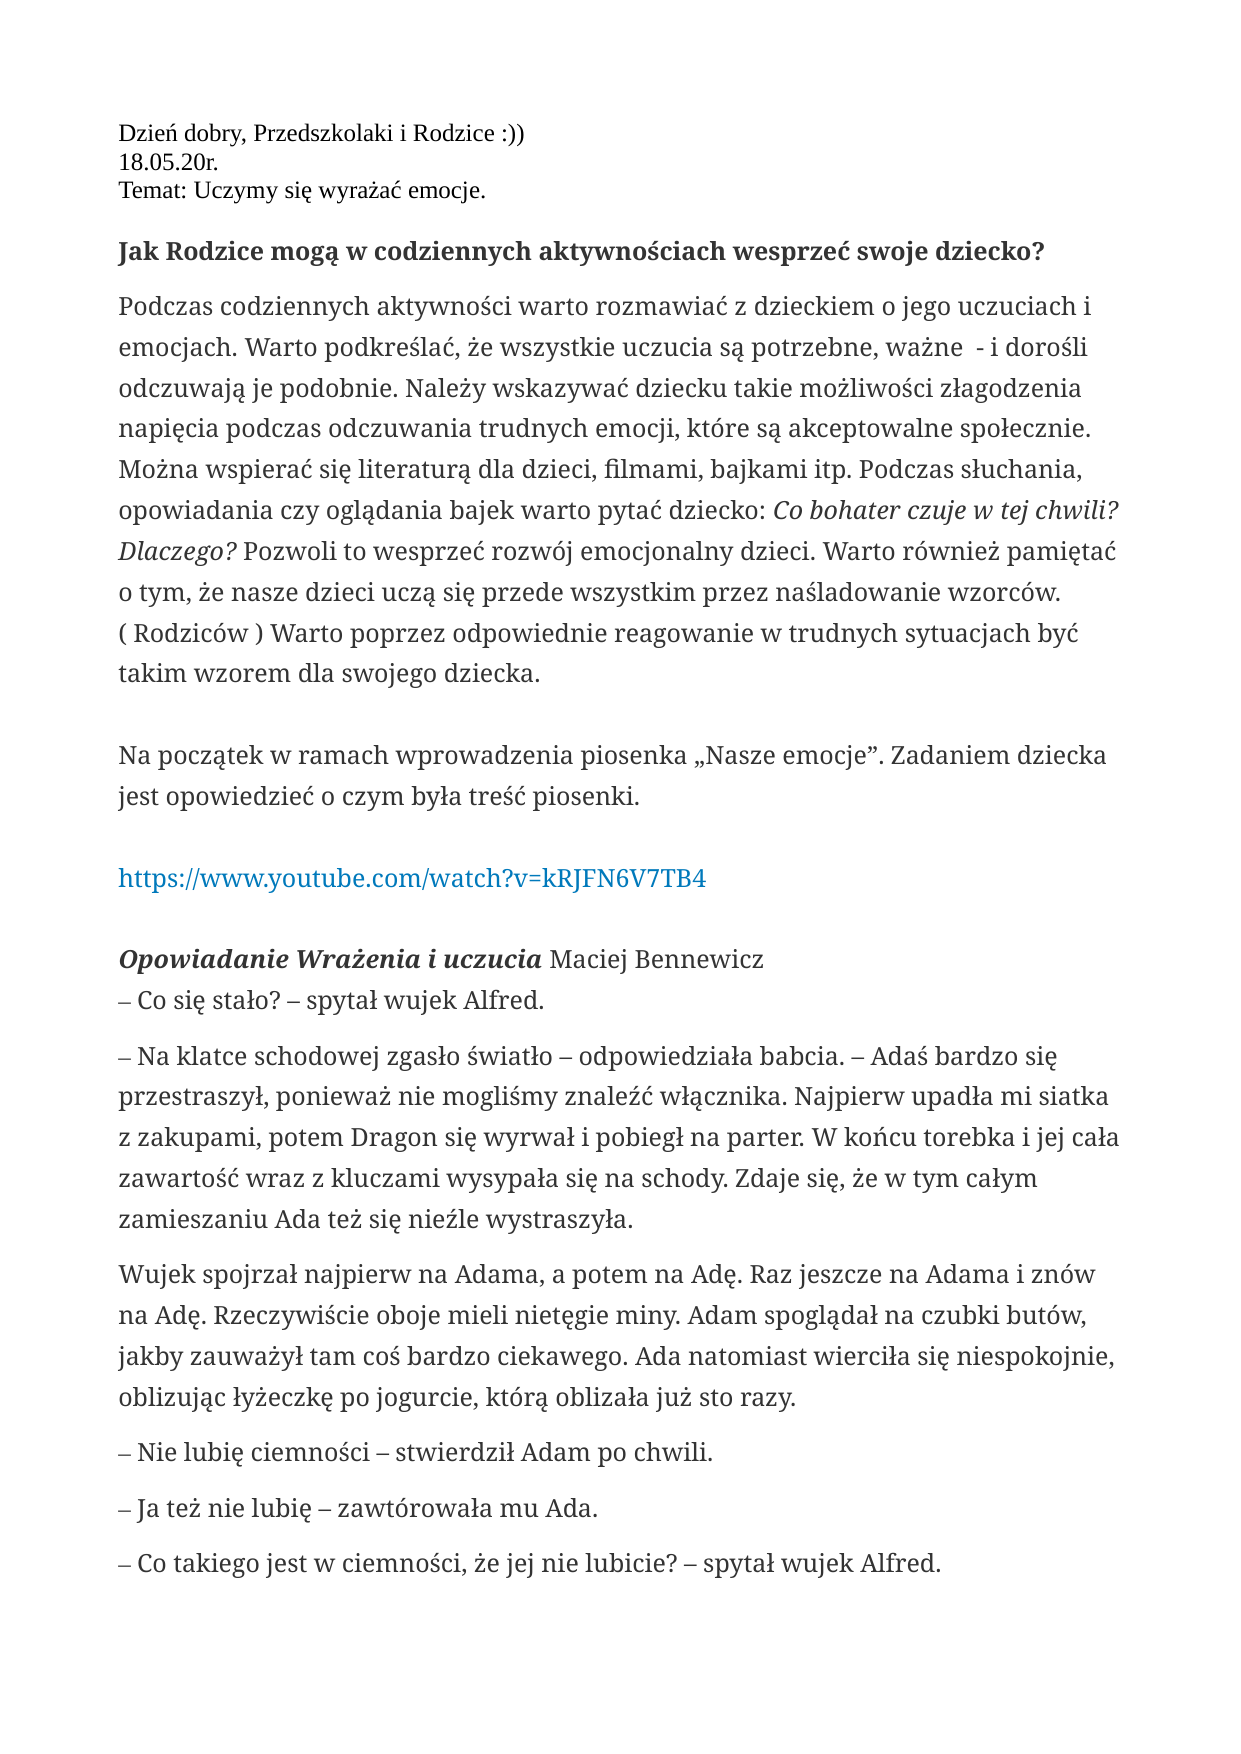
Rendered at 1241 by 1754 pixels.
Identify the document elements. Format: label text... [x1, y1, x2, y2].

text Podczas codziennych aktywności warto rozmawiać z dzieckiem o jego uczuciach i emocjach. Warto podkreślać, że wszystkie uczucia są potrzebne, ważne - i dorośli odczuwają je podobnie. Należy wskazywać dziecku takie możliwości złagodzenia napięcia podczas odczuwania trudnych emocji, które są akceptowalne społecznie. Można wspierać się literaturą dla dzieci, filmami, bajkami itp. Podczas słuchania, opowiadania czy oglądania bajek warto pytać dziecko: Co bohater czuje w tej chwili? Dlaczego? Pozwoli to wesprzeć rozwój emocjonalny dzieci. Warto również pamiętać o tym, że nasze dzieci uczą się przede wszystkim przez naśladowanie wzorców. ( Rodziców ) Warto poprzez odpowiednie reagowanie w trudnych sytuacjach być takim wzorem dla swojego dziecka. [118, 288, 1122, 690]
text – Ja też nie lubię – zawtórowała mu Ada. [118, 1490, 1122, 1524]
text Temat: Uczymy się wyrażać emocje. [118, 176, 1122, 204]
text Wujek spojrzał najpierw na Adama, a potem na Adę. Raz jeszcze na Adama i znów na Adę. Rzeczywiście oboje mieli nietęgie miny. Adam spoglądał na czubki butów, jakby zauważył tam coś bardzo ciekawego. Ada natomiast wierciła się niespokojnie, oblizując łyżeczkę po jogurcie, którą oblizała już sto razy. [118, 1257, 1122, 1413]
text – Co takiego jest w ciemności, że jej nie lubicie? – spytał wujek Alfred. [118, 1546, 1122, 1580]
text Na początek w ramach wprowadzenia piosenka „Nasze emocje”. Zadaniem dziecka jest opowiedzieć o czym była treść piosenki. [118, 738, 1122, 813]
text Jak Rodzice mogą w codziennych aktywnościach wesprzeć swoje dziecko? [118, 233, 1122, 267]
text Dzień dobry, Przedszkolaki i Rodzice :)) [118, 118, 1122, 147]
text Opowiadanie Wrażenia i uczucia Maciej Bennewicz [118, 942, 1122, 976]
text – Co się stało? – spytał wujek Alfred. [118, 983, 1122, 1017]
text – Na klatce schodowej zgasło światło – odpowiedziała babcia. – Adaś bardzo się przestra­szył, ponieważ nie mogliśmy znaleźć włącznika. Najpierw upadła mi siatka z zakupami, potem Dragon się wyrwał i pobiegł na parter. W końcu torebka i jej cała zawartość wraz z kluczami wysypała się na schody. Zdaje się, że w tym całym zamieszaniu Ada też się nieźle wystraszyła. [118, 1038, 1122, 1236]
text https://www.youtube.com/watch?v=kRJFN6V7TB4 [118, 860, 1122, 894]
text – Nie lubię ciemności – stwierdził Adam po chwili. [118, 1435, 1122, 1469]
text 18.05.20r. [118, 147, 1122, 176]
